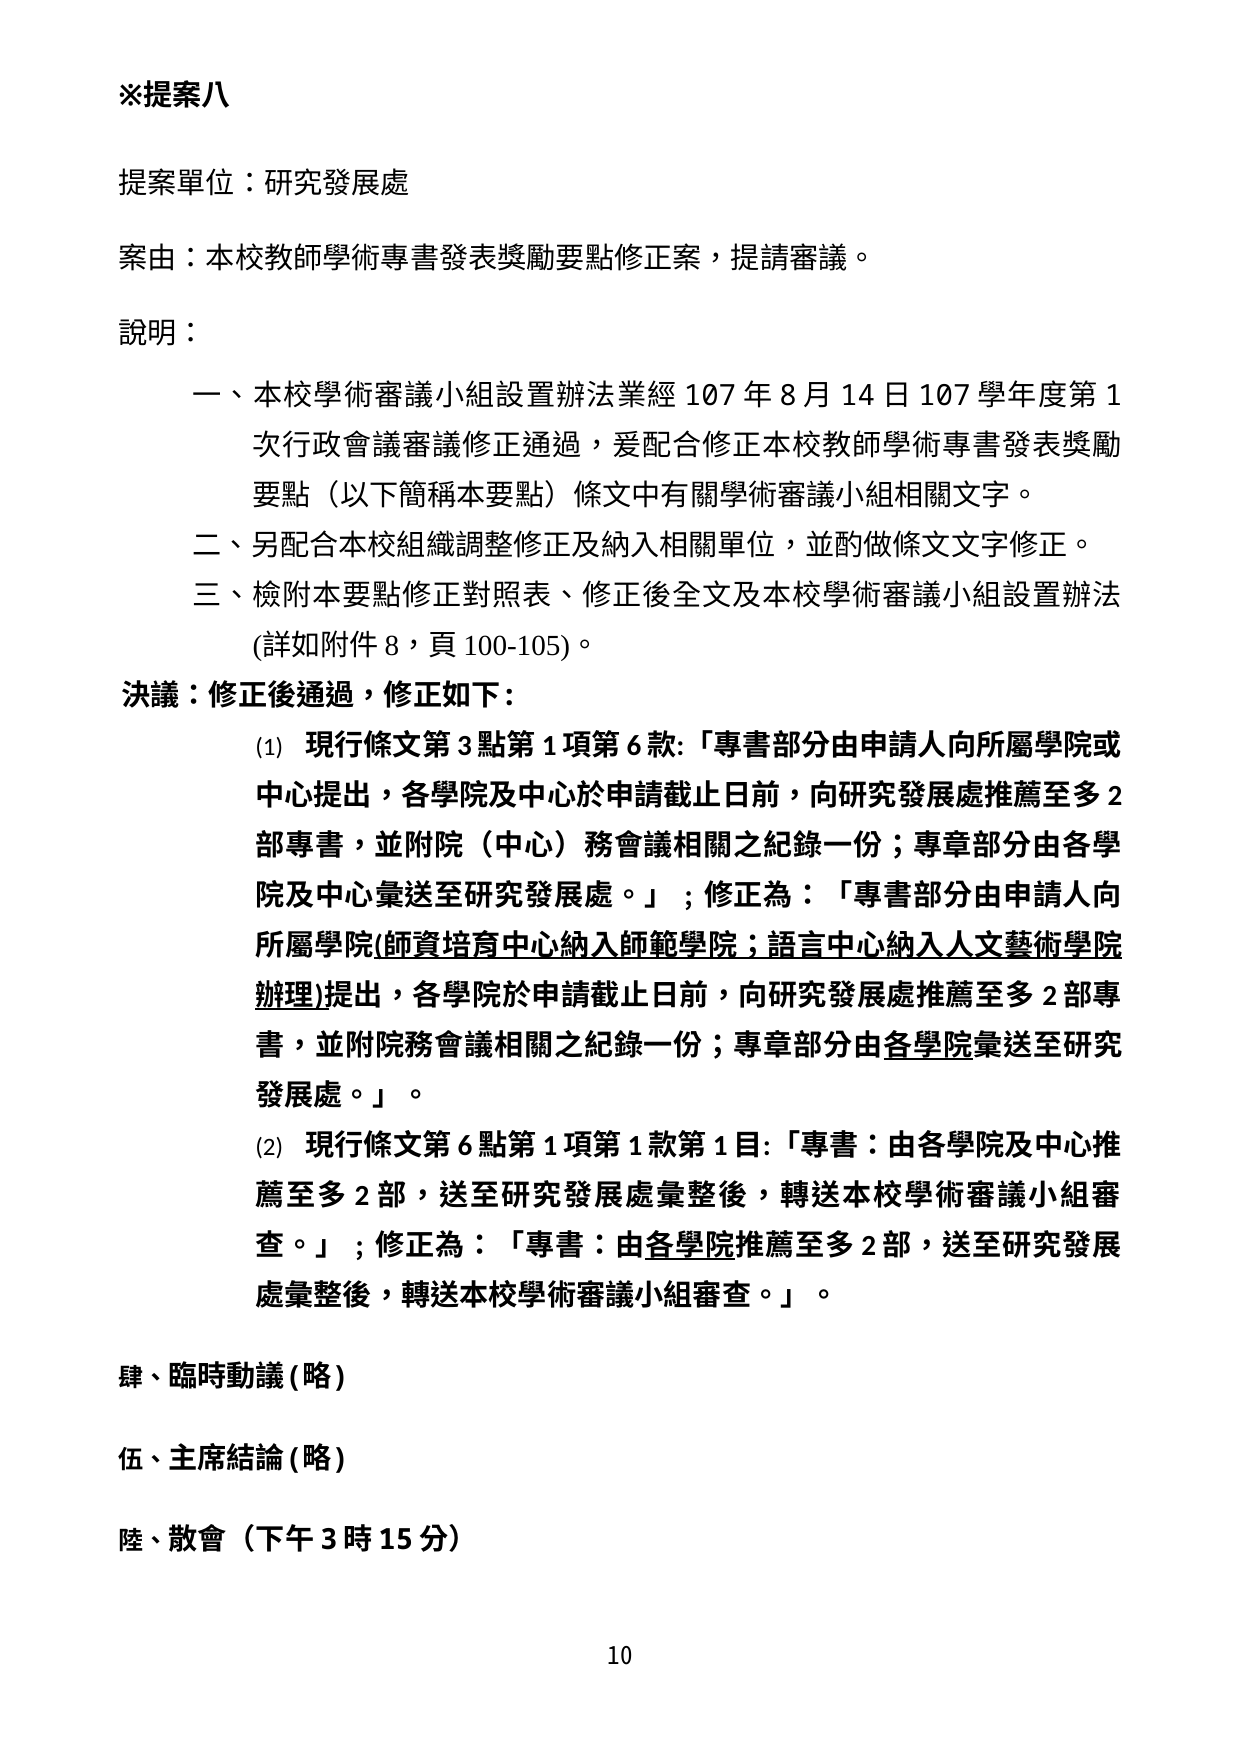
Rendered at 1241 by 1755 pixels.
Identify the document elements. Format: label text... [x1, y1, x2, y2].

list 現行條文第6點第1項第1款第1目:「專書：由各學院及中心推薦至多2部，送至研究發展處彙整後，轉送本校學術審議小組審查。」﹔修正為：「專書：由各學院推薦至多2部，送至研究發展處彙整後，轉送本校學術審議小組審查。」。 [255, 1114, 1122, 1314]
list 臨時動議(略) [118, 1332, 1122, 1395]
text 二、另配合本校組織調整修正及納入相關單位，並酌做條文文字修正。 [192, 514, 1122, 564]
text ※提案八 [118, 51, 1122, 114]
list 主席結論(略) [118, 1414, 1122, 1476]
text 說明： [118, 289, 1122, 351]
text 決議：修正後通過，修正如下: [121, 664, 1122, 714]
text 一、本校學術審議小組設置辦法業經107年8月14日107學年度第1次行政會議審議修正通過，爰配合修正本校教師學術專書發表獎勵要點（以下簡稱本要點）條文中有關學術審議小組相關文字。 [192, 364, 1122, 514]
text 提案單位：研究發展處 [118, 139, 1122, 201]
text 三、檢附本要點修正對照表、修正後全文及本校學術審議小組設置辦法(詳如附件8，頁100-105)。 [192, 564, 1122, 664]
list 現行條文第3點第1項第6款:「專書部分由申請人向所屬學院或中心提出，各學院及中心於申請截止日前，向研究發展處推薦至多2部專書，並附院（中心）務會議相關之紀錄一份；專章部分由各學院及中心彙送至研究發展處。」﹔修正為：「專書部分由申請人向所屬學院(師資培育中心納入師範學院；語言中心納入人文藝術學院辦理)提出，各學院於申請截止日前，向研究發展處推薦至多2部專書，並附院務會議相關之紀錄一份；專章部分由各學院彙送至研究發展處。」。 [255, 714, 1122, 1114]
list 散會（下午3時15分） [118, 1495, 1122, 1557]
text 案由：本校教師學術專書發表獎勵要點修正案，提請審議。 [118, 214, 1122, 276]
